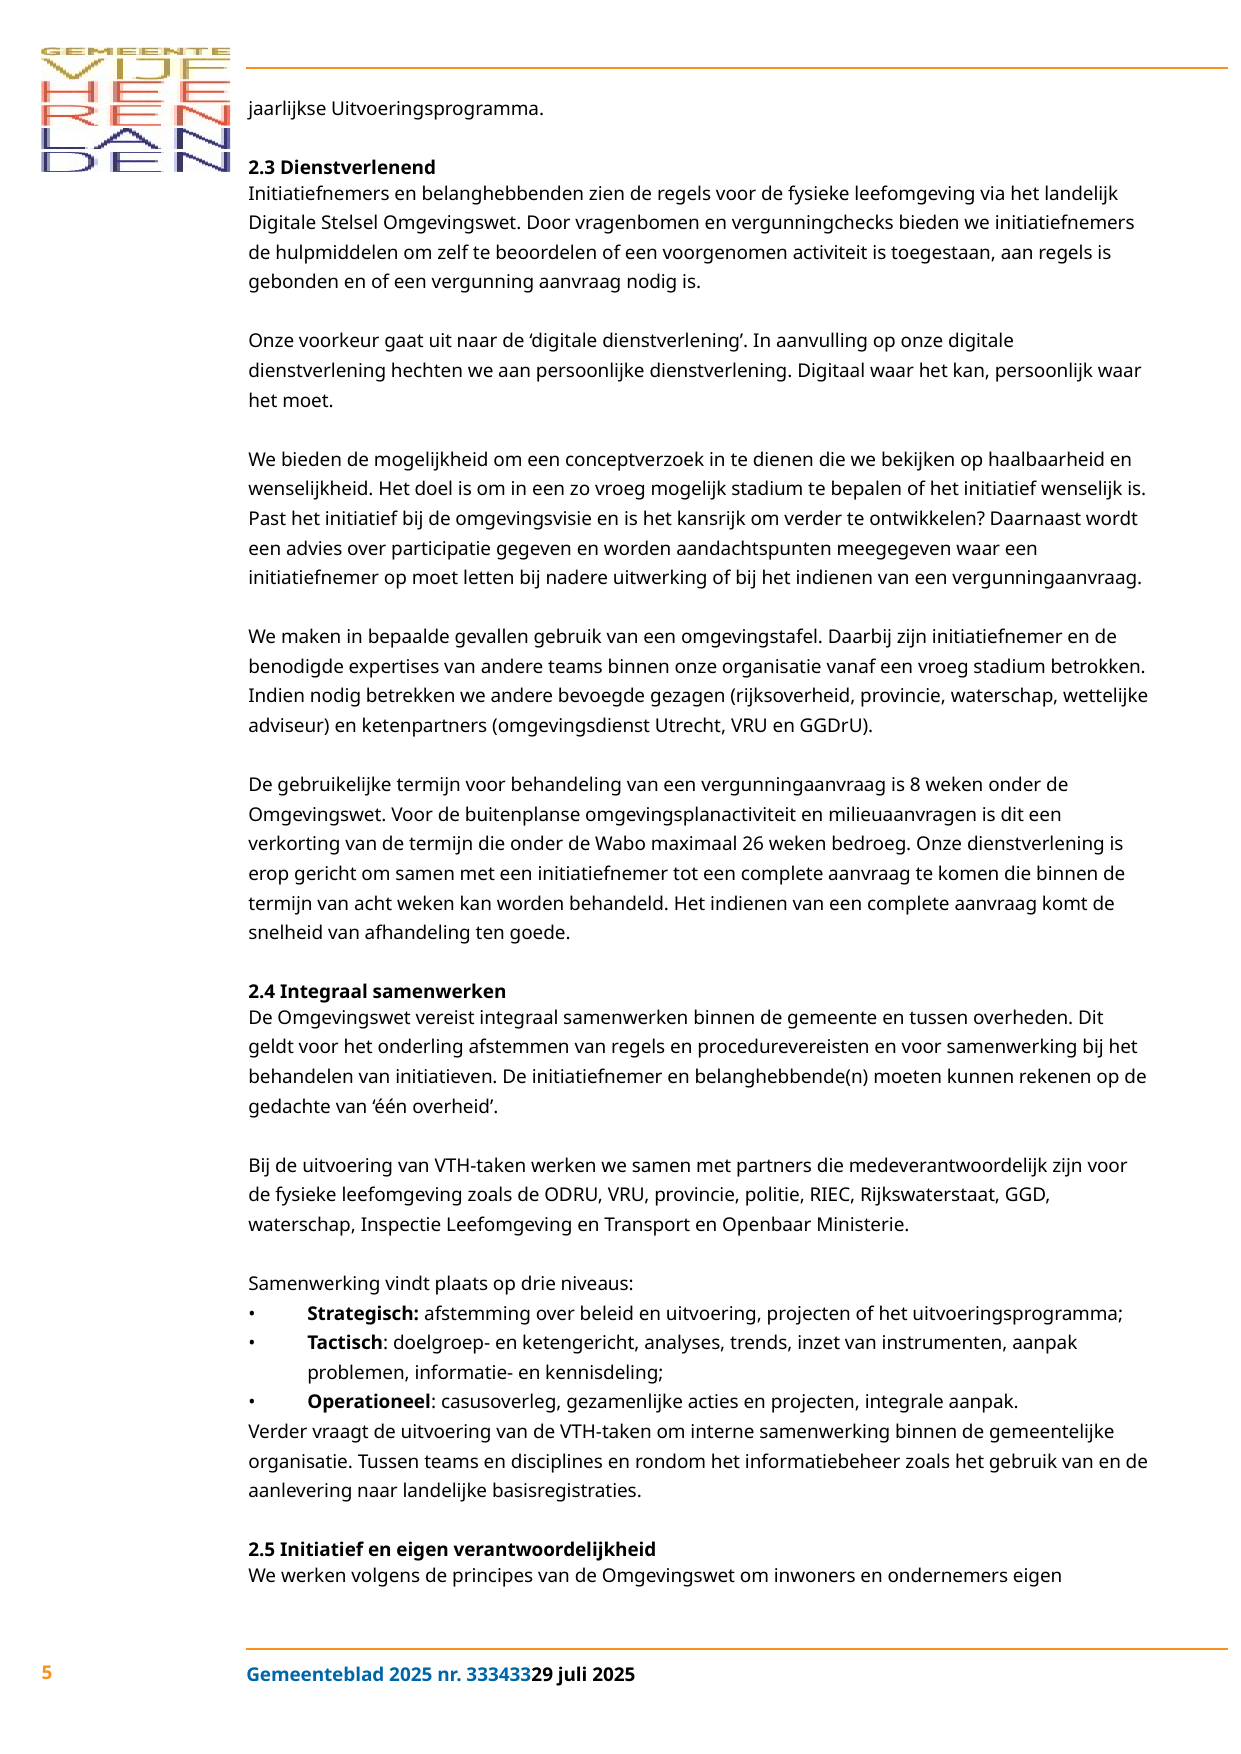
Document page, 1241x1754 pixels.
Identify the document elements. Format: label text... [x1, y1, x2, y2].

text Verder vraagt de uitvoering van de VTH-taken om interne samenwerking binnen de gemeentelijke organisatie. Tussen teams en disciplines en rondom het informatiebeheer zoals het gebruik van en de aanlevering naar landelijke basisregistraties. [248, 1418, 1152, 1503]
picture [41, 47, 231, 172]
text Bij de uitvoering van VTH-taken werken we samen met partners die medeverantwoordelijk zijn voor de fysieke leefomgeving zoals de ODRU, VRU, provincie, politie, RIEC, Rijkswaterstaat, GGD, waterschap, Inspectie Leefomgeving en Transport en Openbaar Ministerie. [248, 1152, 1152, 1237]
text De gebruikelijke termijn voor behandeling van een vergunningaanvraag is 8 weken onder de Omgevingswet. Voor de buitenplanse omgevingsplanactiviteit en milieuaanvragen is dit een verkorting van de termijn die onder de Wabo maximaal 26 weken bedroeg. Onze dienstverlening is erop gericht om samen met een initiatiefnemer tot een complete aanvraag te komen die binnen de termijn van acht weken kan worden behandeld. Het indienen van een complete aanvraag komt de snelheid van afhandeling ten goede. [248, 771, 1152, 945]
text 2.4 Integraal samenwerken [248, 978, 1152, 1004]
list Tactisch: doelgroep- en ketengericht, analyses, trends, inzet van instrumenten, aanpak problemen, informatie- en kennisdeling; [248, 1329, 1152, 1385]
text De Omgevingswet vereist integraal samenwerken binnen de gemeente en tussen overheden. Dit geldt voor het onderling afstemmen van regels en procedurevereisten en voor samenwerking bij het behandelen van initiatieven. De initiatiefnemer en belanghebbende(n) moeten kunnen rekenen op de gedachte van ‘één overheid’. [248, 1004, 1152, 1119]
text 2.3 Dienstverlenend [248, 154, 1152, 180]
text We maken in bepaalde gevallen gebruik van een omgevingstafel. Daarbij zijn initiatiefnemer en de benodigde expertises van andere teams binnen onze organisatie vanaf een vroeg stadium betrokken. Indien nodig betrekken we andere bevoegde gezagen (rijksoverheid, provincie, waterschap, wettelijke adviseur) en ketenpartners (omgevingsdienst Utrecht, VRU en GGDrU). [248, 623, 1152, 738]
list Strategisch: afstemming over beleid en uitvoering, projecten of het uitvoeringsprogramma; [248, 1300, 1152, 1326]
text We bieden de mogelijkheid om een conceptverzoek in te dienen die we bekijken op haalbaarheid en wenselijkheid. Het doel is om in een zo vroeg mogelijk stadium te bepalen of het initiatief wenselijk is. Past het initiatief bij de omgevingsvisie en is het kansrijk om verder te ontwikkelen? Daarnaast wordt een advies over participatie gegeven en worden aandachtspunten meegegeven waar een initiatiefnemer op moet letten bij nadere uitwerking of bij het indienen van een vergunningaanvraag. [248, 446, 1152, 590]
text Onze voorkeur gaat uit naar de ‘digitale dienstverlening’. In aanvulling op onze digitale dienstverlening hechten we aan persoonlijke dienstverlening. Digitaal waar het kan, persoonlijk waar het moet. [248, 328, 1152, 412]
text We werken volgens de principes van de Omgevingswet om inwoners en ondernemers eigen [248, 1562, 1152, 1588]
text Initiatiefnemers en belanghebbenden zien de regels voor de fysieke leefomgeving via het landelijk Digitale Stelsel Omgevingswet. Door vragenbomen en vergunningchecks bieden we initiatiefnemers de hulpmiddelen om zelf te beoordelen of een voorgenomen activiteit is toegestaan, aan regels is gebonden en of een vergunning aanvraag nodig is. [248, 180, 1152, 294]
list Operationeel: casusoverleg, gezamenlijke acties en projecten, integrale aanpak. [248, 1389, 1152, 1414]
text Samenwerking vindt plaats op drie niveaus: [248, 1270, 1152, 1296]
text 2.5 Initiatief en eigen verantwoordelijkheid [248, 1537, 1152, 1562]
text jaarlijkse Uitvoeringsprogramma. [248, 95, 1152, 121]
